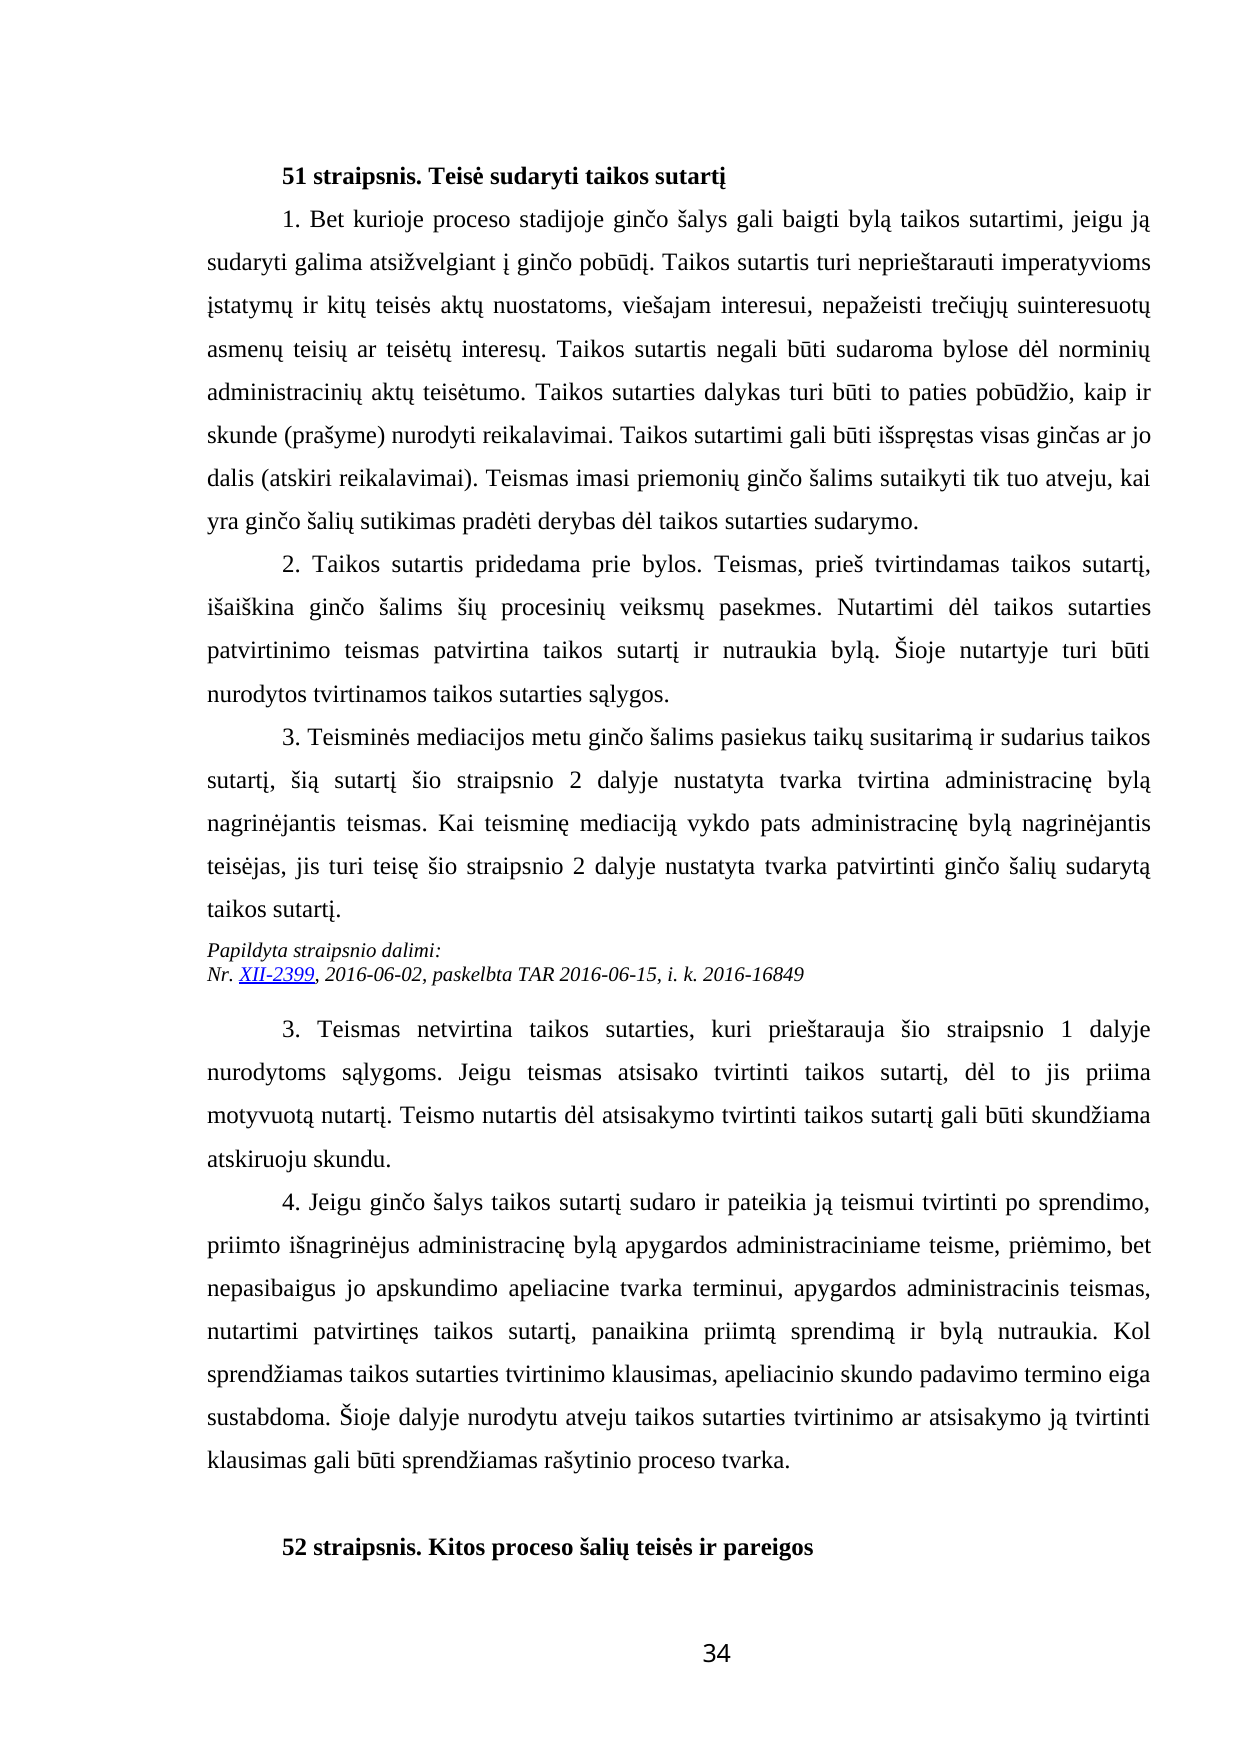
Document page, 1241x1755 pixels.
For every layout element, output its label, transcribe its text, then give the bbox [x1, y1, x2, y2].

text 1. Bet kurioje proceso stadijoje ginčo šalys gali baigti bylą taikos sutartimi, jeigu ją sudaryti galima atsižvelgiant į ginčo pobūdį. Taikos sutartis turi neprieštarauti imperatyvioms įstatymų ir kitų teisės aktų nuostatoms, viešajam interesui, nepažeisti trečiųjų suinteresuotų asmenų teisių ar teisėtų interesų. Taikos sutartis negali būti sudaroma bylose dėl norminių administracinių aktų teisėtumo. Taikos sutarties dalykas turi būti to paties pobūdžio, kaip ir skunde (prašyme) nurodyti reikalavimai. Taikos sutartimi gali būti išspręstas visas ginčas ar jo dalis (atskiri reikalavimai). Teismas imasi priemonių ginčo šalims sutaikyti tik tuo atveju, kai yra ginčo šalių sutikimas pradėti derybas dėl taikos sutarties sudarymo. [207, 204, 1152, 535]
text 2. Taikos sutartis pridedama prie bylos. Teismas, prieš tvirtindamas taikos sutartį, išaiškina ginčo šalims šių procesinių veiksmų pasekmes. Nutartimi dėl taikos sutarties patvirtinimo teismas patvirtina taikos sutartį ir nutraukia bylą. Šioje nutartyje turi būti nurodytos tvirtinamos taikos sutarties sąlygos. [207, 549, 1152, 707]
text 4. Jeigu ginčo šalys taikos sutartį sudaro ir pateikia ją teismui tvirtinti po sprendimo, priimto išnagrinėjus administracinę bylą apygardos administraciniame teisme, priėmimo, bet nepasibaigus jo apskundimo apeliacine tvarka terminui, apygardos administracinis teismas, nutartimi patvirtinęs taikos sutartį, panaikina priimtą sprendimą ir bylą nutraukia. Kol sprendžiamas taikos sutarties tvirtinimo klausimas, apeliacinio skundo padavimo termino eiga sustabdoma. Šioje dalyje nurodytu atveju taikos sutarties tvirtinimo ar atsisakymo ją tvirtinti klausimas gali būti sprendžiamas rašytinio proceso tvarka. [207, 1187, 1152, 1474]
text 51 straipsnis. Teisė sudaryti taikos sutartį [207, 161, 1152, 190]
text 3. Teismas netvirtina taikos sutarties, kuri prieštarauja šio straipsnio 1 dalyje nurodytoms sąlygoms. Jeigu teismas atsisako tvirtinti taikos sutartį, dėl to jis priima motyvuotą nutartį. Teismo nutartis dėl atsisakymo tvirtinti taikos sutartį gali būti skundžiama atskiruoju skundu. [207, 1014, 1152, 1172]
text 3. Teisminės mediacijos metu ginčo šalims pasiekus taikų susitarimą ir sudarius taikos sutartį, šią sutartį šio straipsnio 2 dalyje nustatyta tvarka tvirtina administracinę bylą nagrinėjantis teismas. Kai teisminę mediaciją vykdo pats administracinę bylą nagrinėjantis teisėjas, jis turi teisę šio straipsnio 2 dalyje nustatyta tvarka patvirtinti ginčo šalių sudarytą taikos sutartį. [207, 722, 1152, 923]
text Nr. XII-2399, 2016-06-02, paskelbta TAR 2016-06-15, i. k. 2016-16849 [207, 962, 1152, 986]
text 52 straipsnis. Kitos proceso šalių teisės ir pareigos [207, 1532, 1152, 1561]
text Papildyta straipsnio dalimi: [207, 937, 1152, 962]
